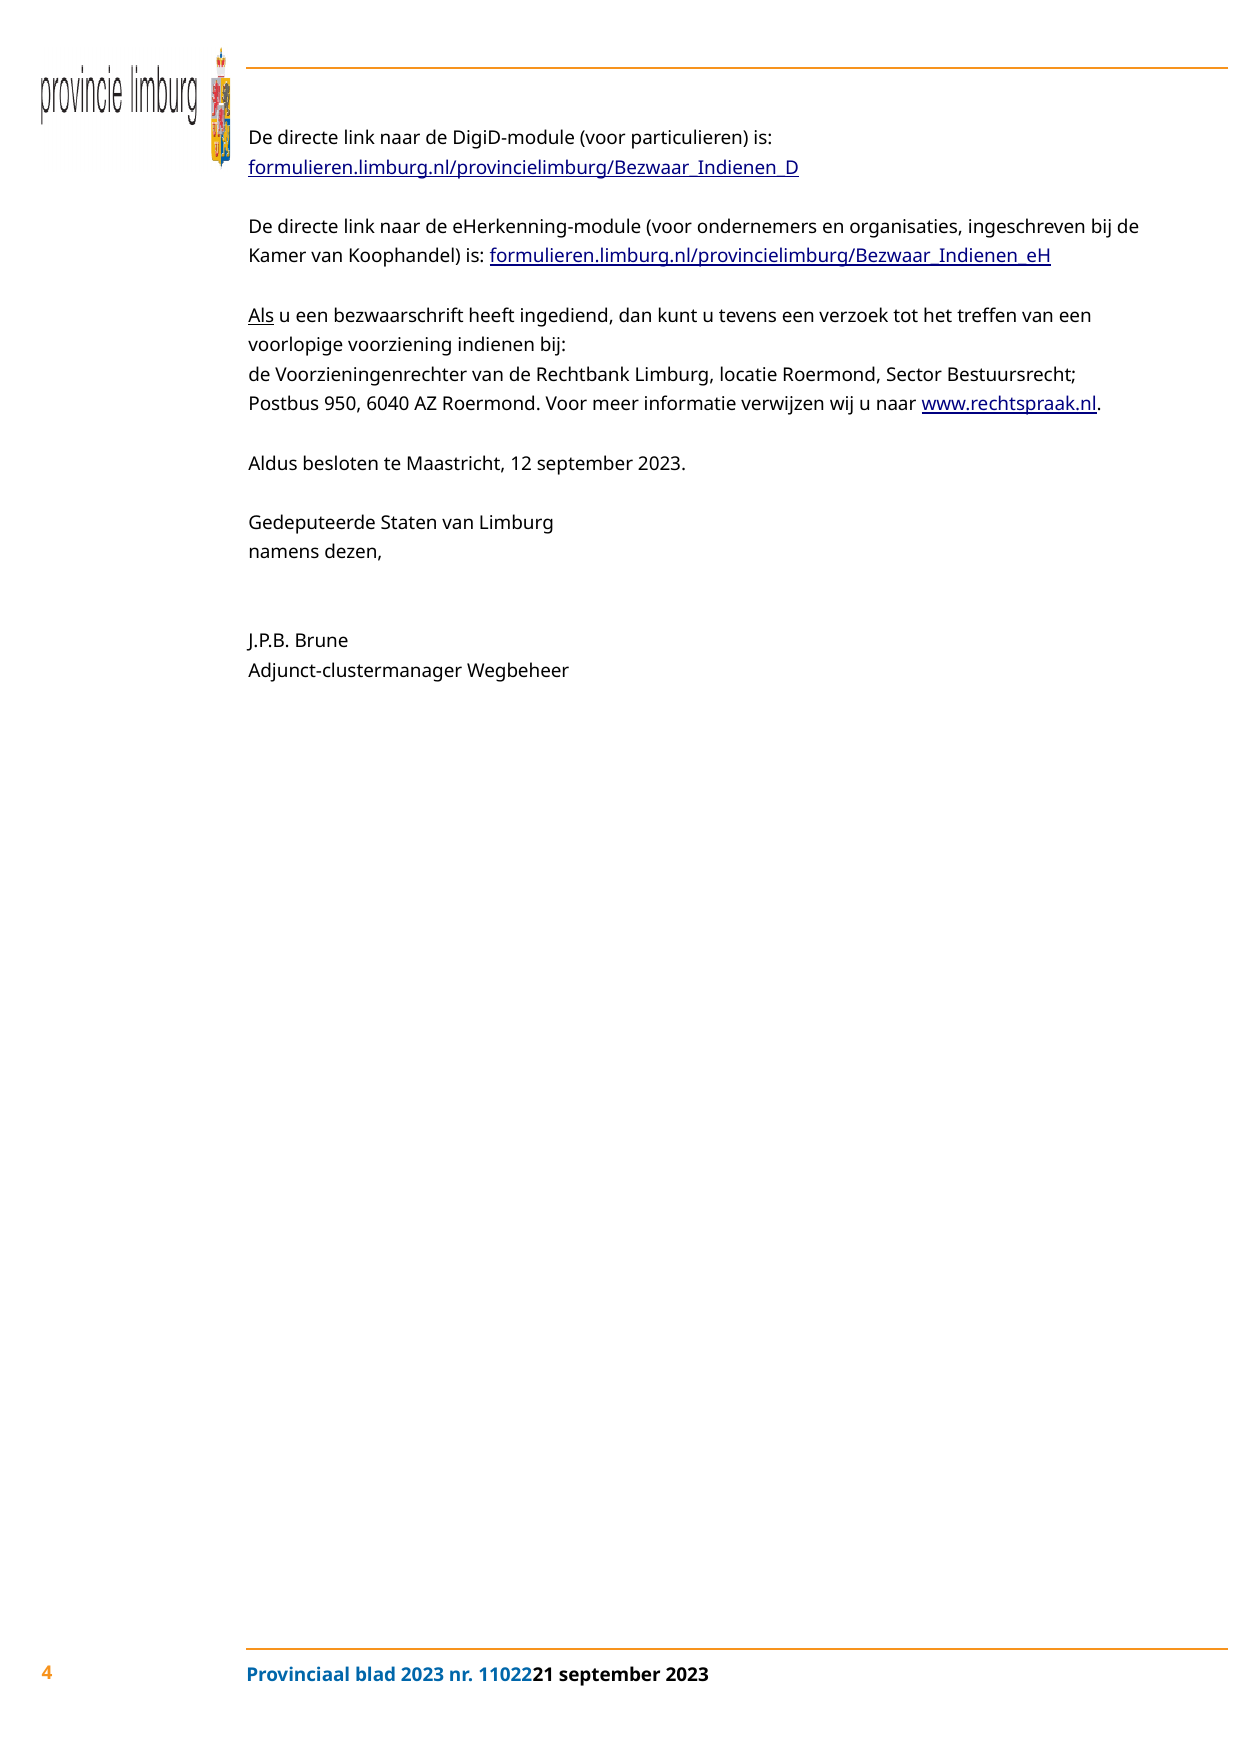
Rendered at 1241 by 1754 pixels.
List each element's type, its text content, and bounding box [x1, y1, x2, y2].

text de Voorzieningenrechter van de Rechtbank Limburg, locatie Roermond, Sector Bestuursrecht; [248, 361, 1152, 387]
text formulieren.limburg.nl/provincielimburg/Bezwaar_Indienen_D [248, 154, 1152, 180]
text De directe link naar de eHerkenning-module (voor ondernemers en organisaties, ingeschreven bij de Kamer van Koophandel) is: formulieren.limburg.nl/provincielimburg/Bezwaar_Indienen_eH [248, 213, 1152, 268]
text Adjunct-clustermanager Wegbeheer [248, 657, 1152, 683]
text Aldus besloten te Maastricht, 12 september 2023. [248, 450, 1152, 476]
text namens dezen, [248, 538, 1152, 564]
text J.P.B. Brune [248, 627, 1152, 653]
picture [41, 47, 231, 172]
text Postbus 950, 6040 AZ Roermond. Voor meer informatie verwijzen wij u naar www.rechtspraak.nl. [248, 391, 1152, 416]
text De directe link naar de DigiD-module (voor particulieren) is: [248, 124, 1152, 150]
text Gedeputeerde Staten van Limburg [248, 509, 1152, 535]
text Als u een bezwaarschrift heeft ingediend, dan kunt u tevens een verzoek tot het treffen van een voorlopige voorziening indienen bij: [248, 302, 1152, 357]
